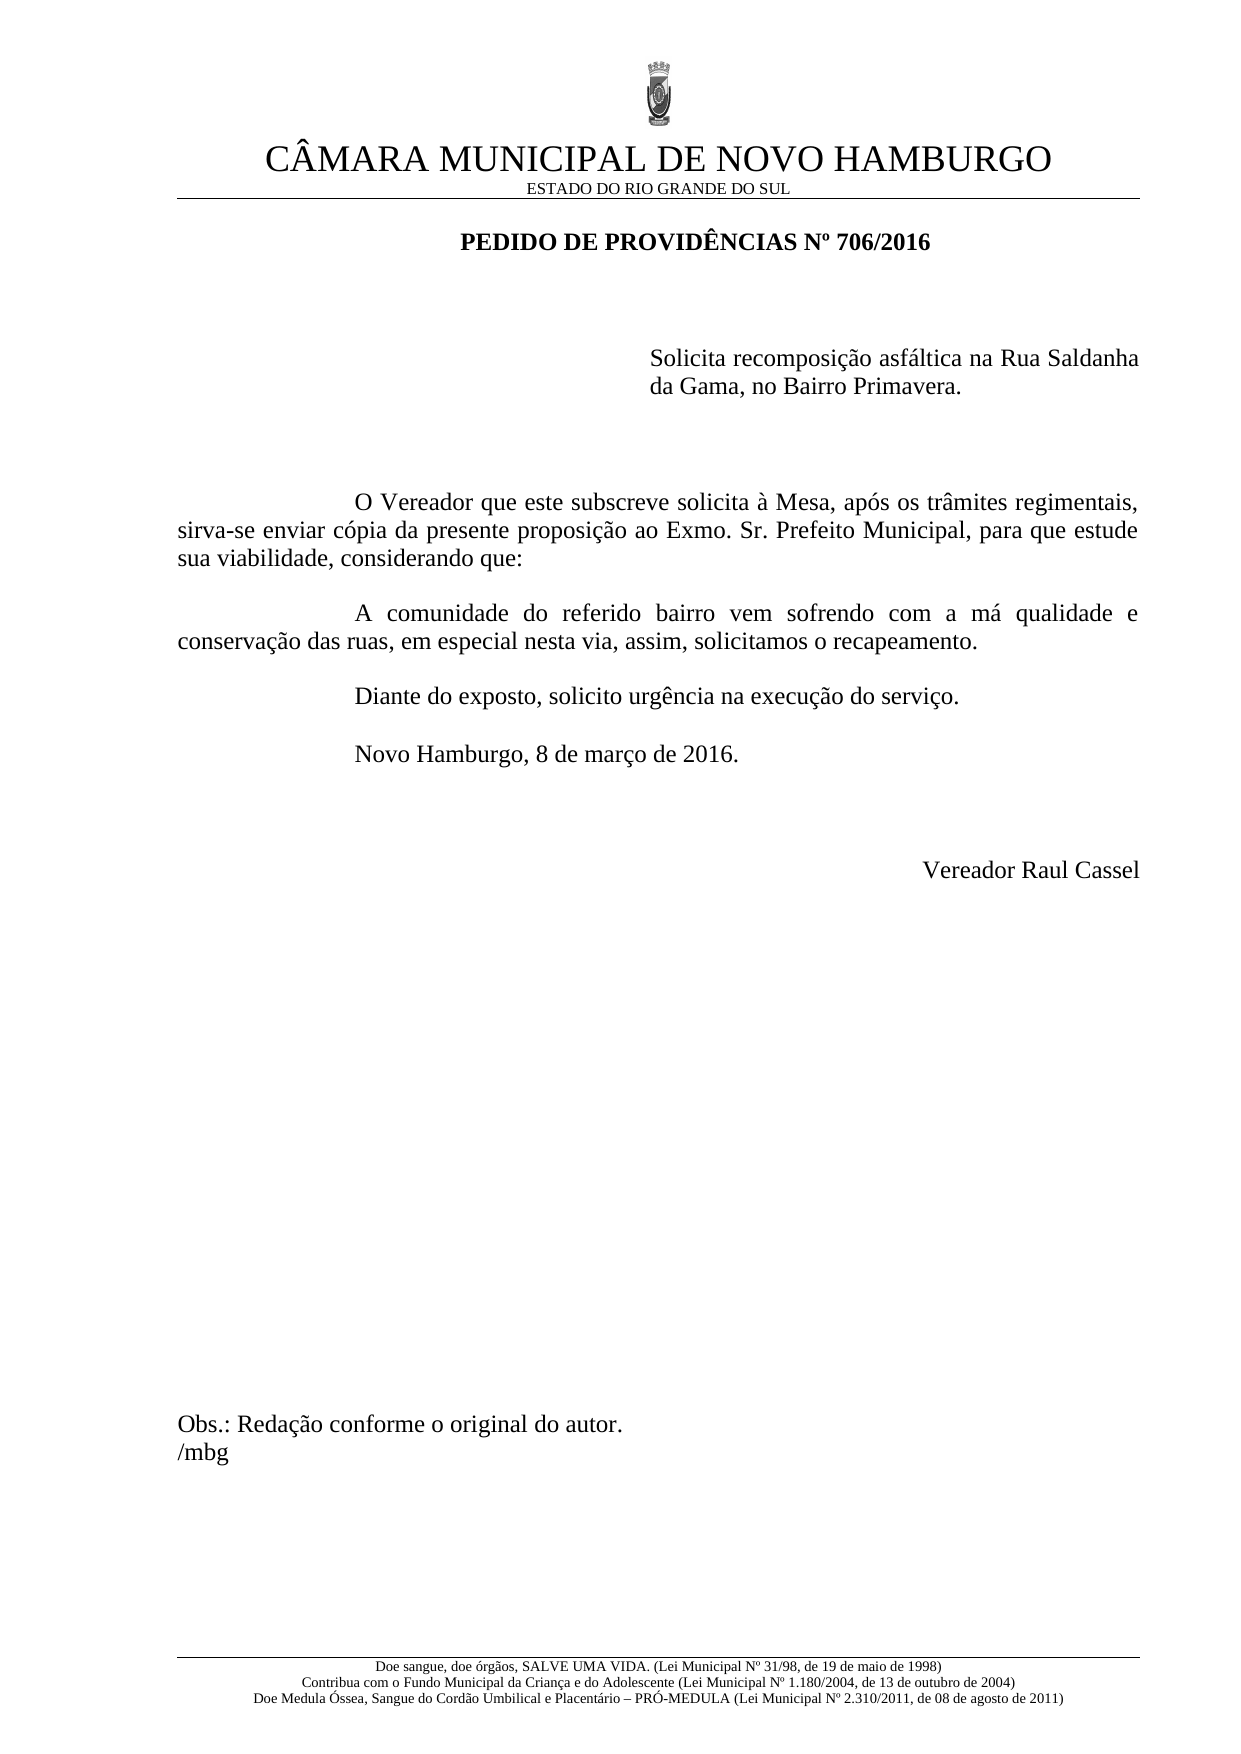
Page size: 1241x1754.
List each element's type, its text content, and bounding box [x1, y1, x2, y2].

text A comunidade do referido bairro vem sofrendo com a má qualidade e conservação das ruas, em especial nesta via, assim, solicitamos o recapeamento. [177, 599, 1140, 655]
text Diante do exposto, solicito urgência na execução do serviço. [177, 682, 1140, 710]
text Solicita recomposição asfáltica na Rua Saldanha da Gama, no Bairro Primavera. [649, 344, 1140, 400]
text Obs.: Redação conforme o original do autor. [177, 1410, 1140, 1438]
text PEDIDO DE PROVIDÊNCIAS Nº 706/2016 [177, 228, 1140, 256]
text /mbg [177, 1438, 1140, 1466]
text Novo Hamburgo, 8 de março de 2016. [177, 740, 1140, 767]
text O Vereador que este subscreve solicita à Mesa, após os trâmites regimentais, sirva-se enviar cópia da presente proposição ao Exmo. Sr. Prefeito Municipal, para que estude sua viabilidade, considerando que: [177, 488, 1140, 572]
text Vereador Raul Cassel [177, 856, 1140, 884]
